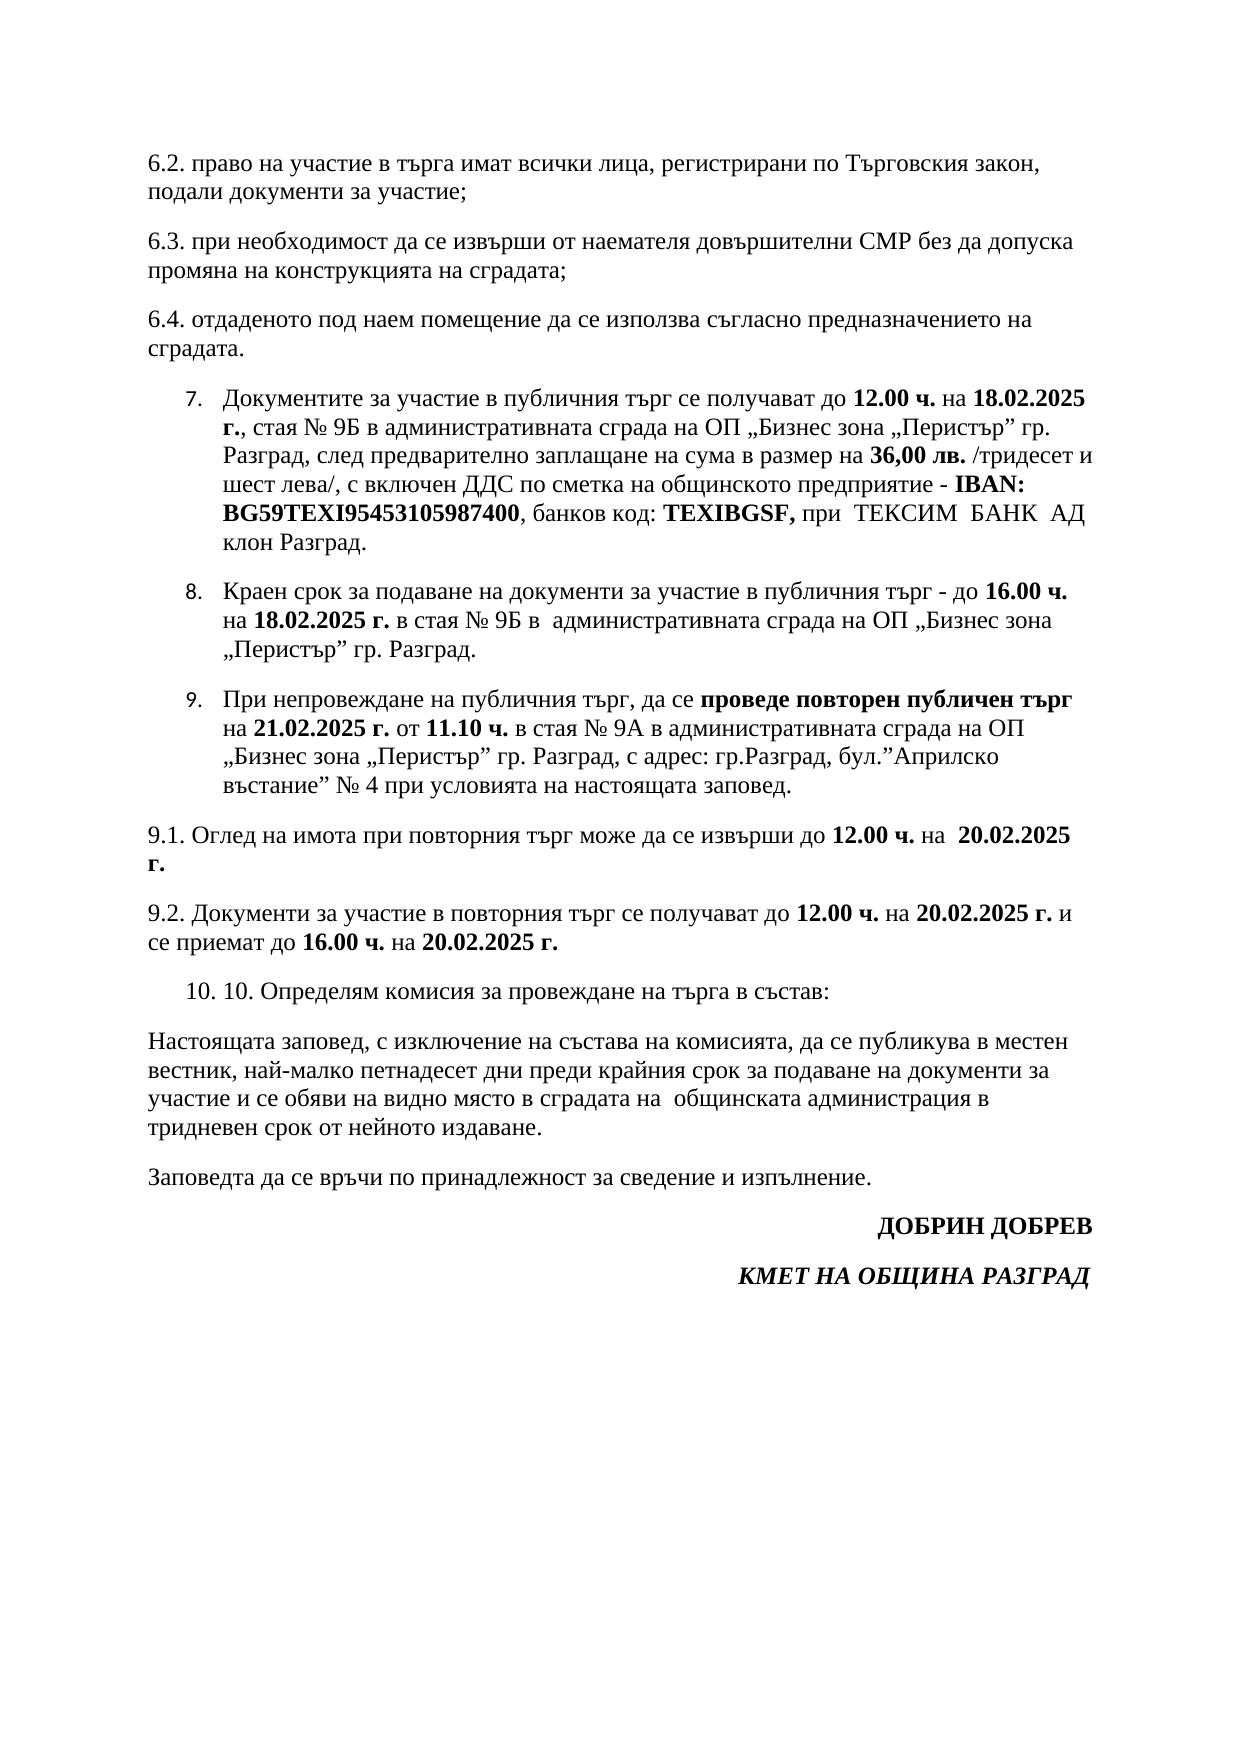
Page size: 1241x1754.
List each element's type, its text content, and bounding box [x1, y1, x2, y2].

text 9.2. Документи за участие в повторния търг се получават до 12.00 ч. на 20.02.2025 г. и се приемат до 16.00 ч. на 20.02.2025 г. [148, 898, 1093, 956]
text 6.2. право на участие в търга имат всички лица, регистрирани по Търговския закон, подали документи за участие; [148, 148, 1093, 205]
list При непровеждане на публичния търг, да се проведе повторен публичен търг на 21.02.2025 г. от 11.10 ч. в стая № 9А в административната сграда на ОП „Бизнес зона „Перистър” гр. Разград, с адрес: гр.Разград, бул.”Априлско въстание” № 4 при условията на настоящата заповед. [185, 684, 1093, 799]
list Краен срок за подаване на документи за участие в публичния търг - до 16.00 ч. на 18.02.2025 г. в стая № 9Б в административната сграда на ОП „Бизнес зона „Перистър” гр. Разград. [185, 576, 1093, 663]
text ДОБРИН ДОБРЕВ [148, 1211, 1093, 1240]
text 6.3. при необходимост да се извърши от наемателя довършителни СМР без да допуска промяна на конструкцията на сградата; [148, 226, 1093, 283]
text Заповедта да се връчи по принадлежност за сведение и изпълнение. [148, 1162, 1093, 1191]
text Настоящата заповед, с изключение на състава на комисията, да се публикува в местен вестник, най-малко петнадесет дни преди крайния срок за подаване на документи за участие и се обяви на видно място в сградата на общинската администрация в тридневен срок от нейното издаване. [148, 1026, 1093, 1141]
text КМЕТ НА ОБЩИНА РАЗГРАД [148, 1261, 1093, 1290]
text 9.1. Оглед на имота при повторния търг може да се извърши до 12.00 ч. на 20.02.2025 г. [148, 820, 1093, 877]
list 10. Определям комисия за провеждане на търга в състав: [185, 976, 1093, 1005]
text 6.4. отдаденото под наем помещение да се използва съгласно предназначението на сградата. [148, 304, 1093, 362]
list Документите за участие в публичния търг се получават до 12.00 ч. на 18.02.2025 г., стая № 9Б в административната сграда на ОП „Бизнес зона „Перистър” гр. Разград, след предварително заплащане на сума в размер на 36,00 лв. /тридесет и шест лева/, с включен ДДС по сметка на общинското предприятие - IBAN: BG59TEXI95453105987400, банков код: TEXIBGSF, при ТЕКСИМ БАНК АД клон Разград. [185, 383, 1093, 555]
